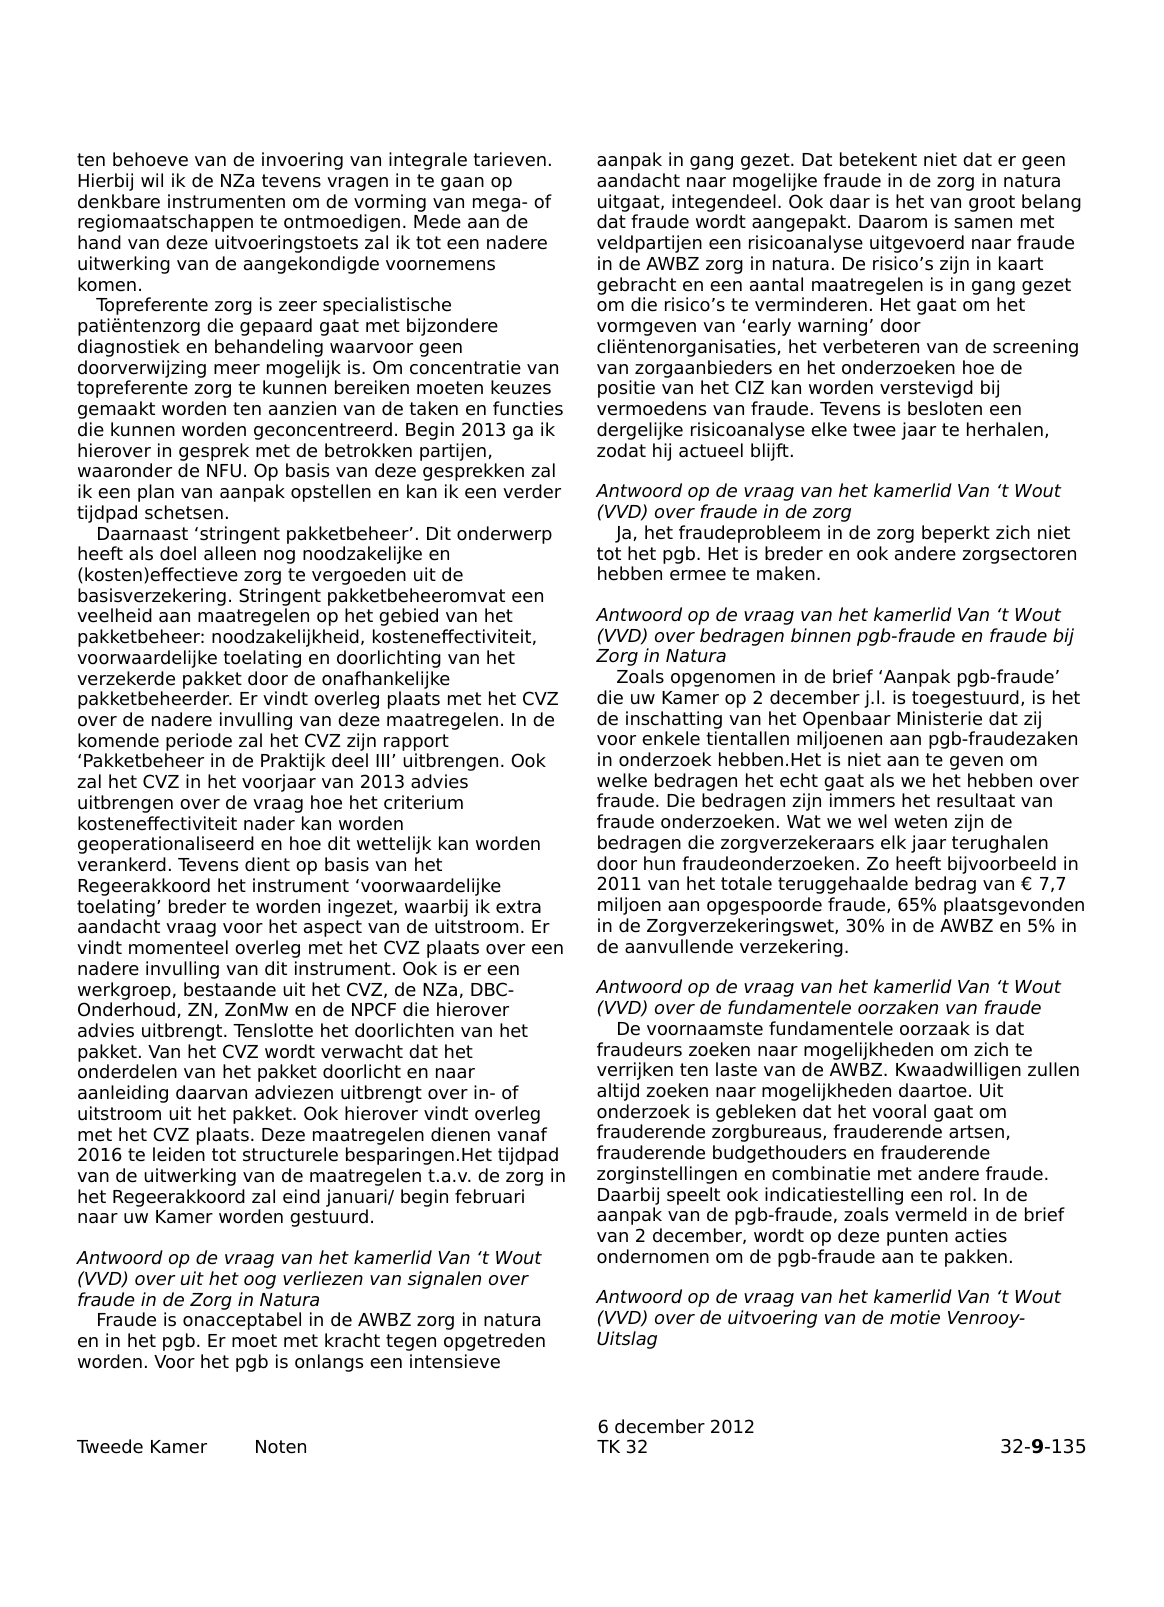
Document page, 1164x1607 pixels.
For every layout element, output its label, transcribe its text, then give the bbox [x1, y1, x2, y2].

text Ja, het fraudeprobleem in de zorg beperkt zich niet tot het pgb. Het is breder en ook andere zorgsectoren hebben ermee te maken. [596, 523, 1087, 585]
text Antwoord op de vraag van het kamerlid Van ‘t Wout (VVD) over de fundamentele oorzaken van fraude [596, 977, 1087, 1019]
text Antwoord op de vraag van het kamerlid Van ‘t Wout (VVD) over bedragen binnen pgb-fraude en fraude bij Zorg in Natura [596, 605, 1087, 667]
text Antwoord op de vraag van het kamerlid Van ‘t Wout (VVD) over uit het oog verliezen van signalen over fraude in de Zorg in Natura [77, 1248, 567, 1310]
text ten behoeve van de invoering van integrale tarieven. Hierbij wil ik de NZa tevens vragen in te gaan op denkbare instrumenten om de vorming van mega- of regiomaatschappen te ontmoedigen. Mede aan de hand van deze uitvoeringstoets zal ik tot een nadere uitwerking van de aangekondigde voornemens komen. [77, 150, 567, 295]
text Zoals opgenomen in de brief ‘Aanpak pgb-fraude’ die uw Kamer op 2 december j.l. is toegestuurd, is het de inschatting van het Openbaar Ministerie dat zij voor enkele tientallen miljoenen aan pgb-fraudezaken in onderzoek hebben.Het is niet aan te geven om welke bedragen het echt gaat als we het hebben over fraude. Die bedragen zijn immers het resultaat van fraude onderzoeken. Wat we wel weten zijn de bedragen die zorgverzekeraars elk jaar terughalen door hun fraudeonderzoeken. Zo heeft bijvoorbeeld in 2011 van het totale teruggehaalde bedrag van € 7,7 miljoen aan opgespoorde fraude, 65% plaatsgevonden in de Zorgverzekeringswet, 30% in de AWBZ en 5% in de aanvullende verzekering. [596, 667, 1087, 957]
text aanpak in gang gezet. Dat betekent niet dat er geen aandacht naar mogelijke fraude in de zorg in natura uitgaat, integendeel. Ook daar is het van groot belang dat fraude wordt aangepakt. Daarom is samen met veldpartijen een risicoanalyse uitgevoerd naar fraude in de AWBZ zorg in natura. De risico’s zijn in kaart gebracht en een aantal maatregelen is in gang gezet om die risico’s te verminderen. Het gaat om het vormgeven van ‘early warning’ door cliëntenorganisaties, het verbeteren van de screening van zorgaanbieders en het onderzoeken hoe de positie van het CIZ kan worden verstevigd bij vermoedens van fraude. Tevens is besloten een dergelijke risicoanalyse elke twee jaar te herhalen, zodat hij actueel blijft. [596, 150, 1087, 461]
text Topreferente zorg is zeer specialistische patiëntenzorg die gepaard gaat met bijzondere diagnostiek en behandeling waarvoor geen doorverwijzing meer mogelijk is. Om concentratie van topreferente zorg te kunnen bereiken moeten keuzes gemaakt worden ten aanzien van de taken en functies die kunnen worden geconcentreerd. Begin 2013 ga ik hierover in gesprek met de betrokken partijen, waaronder de NFU. Op basis van deze gesprekken zal ik een plan van aanpak opstellen en kan ik een verder tijdpad schetsen. [77, 295, 567, 523]
text Antwoord op de vraag van het kamerlid Van ‘t Wout (VVD) over de uitvoering van de motie Venrooy-Uitslag [596, 1287, 1087, 1349]
text Antwoord op de vraag van het kamerlid Van ‘t Wout (VVD) over fraude in de zorg [596, 481, 1087, 523]
text De voornaamste fundamentele oorzaak is dat fraudeurs zoeken naar mogelijkheden om zich te verrijken ten laste van de AWBZ. Kwaadwilligen zullen altijd zoeken naar mogelijkheden daartoe. Uit onderzoek is gebleken dat het vooral gaat om frauderende zorgbureaus, frauderende artsen, frauderende budgethouders en frauderende zorginstellingen en combinatie met andere fraude. Daarbij speelt ook indicatiestelling een rol. In de aanpak van de pgb-fraude, zoals vermeld in de brief van 2 december, wordt op deze punten acties ondernomen om de pgb-fraude aan te pakken. [596, 1019, 1087, 1267]
text Daarnaast ‘stringent pakketbeheer’. Dit onderwerp heeft als doel alleen nog noodzakelijke en (kosten)effectieve zorg te vergoeden uit de basisverzekering. Stringent pakketbeheeromvat een veelheid aan maatregelen op het gebied van het pakketbeheer: noodzakelijkheid, kosteneffectiviteit, voorwaardelijke toelating en doorlichting van het verzekerde pakket door de onafhankelijke pakketbeheerder. Er vindt overleg plaats met het CVZ over de nadere invulling van deze maatregelen. In de komende periode zal het CVZ zijn rapport ‘Pakketbeheer in de Praktijk deel III’ uitbrengen. Ook zal het CVZ in het voorjaar van 2013 advies uitbrengen over de vraag hoe het criterium kosteneffectiviteit nader kan worden geoperationaliseerd en hoe dit wettelijk kan worden verankerd. Tevens dient op basis van het Regeerakkoord het instrument ‘voorwaardelijke toelating’ breder te worden ingezet, waarbij ik extra aandacht vraag voor het aspect van de uitstroom. Er vindt momenteel overleg met het CVZ plaats over een nadere invulling van dit instrument. Ook is er een werkgroep, bestaande uit het CVZ, de NZa, DBC-Onderhoud, ZN, ZonMw en de NPCF die hierover advies uitbrengt. Tenslotte het doorlichten van het pakket. Van het CVZ wordt verwacht dat het onderdelen van het pakket doorlicht en naar aanleiding daarvan adviezen uitbrengt over in- of uitstroom uit het pakket. Ook hierover vindt overleg met het CVZ plaats. Deze maatregelen dienen vanaf 2016 te leiden tot structurele besparingen.Het tijdpad van de uitwerking van de maatregelen t.a.v. de zorg in het Regeerakkoord zal eind januari/ begin februari naar uw Kamer worden gestuurd. [77, 523, 567, 1228]
text Fraude is onacceptabel in de AWBZ zorg in natura en in het pgb. Er moet met kracht tegen opgetreden worden. Voor het pgb is onlangs een intensieve [77, 1310, 567, 1372]
